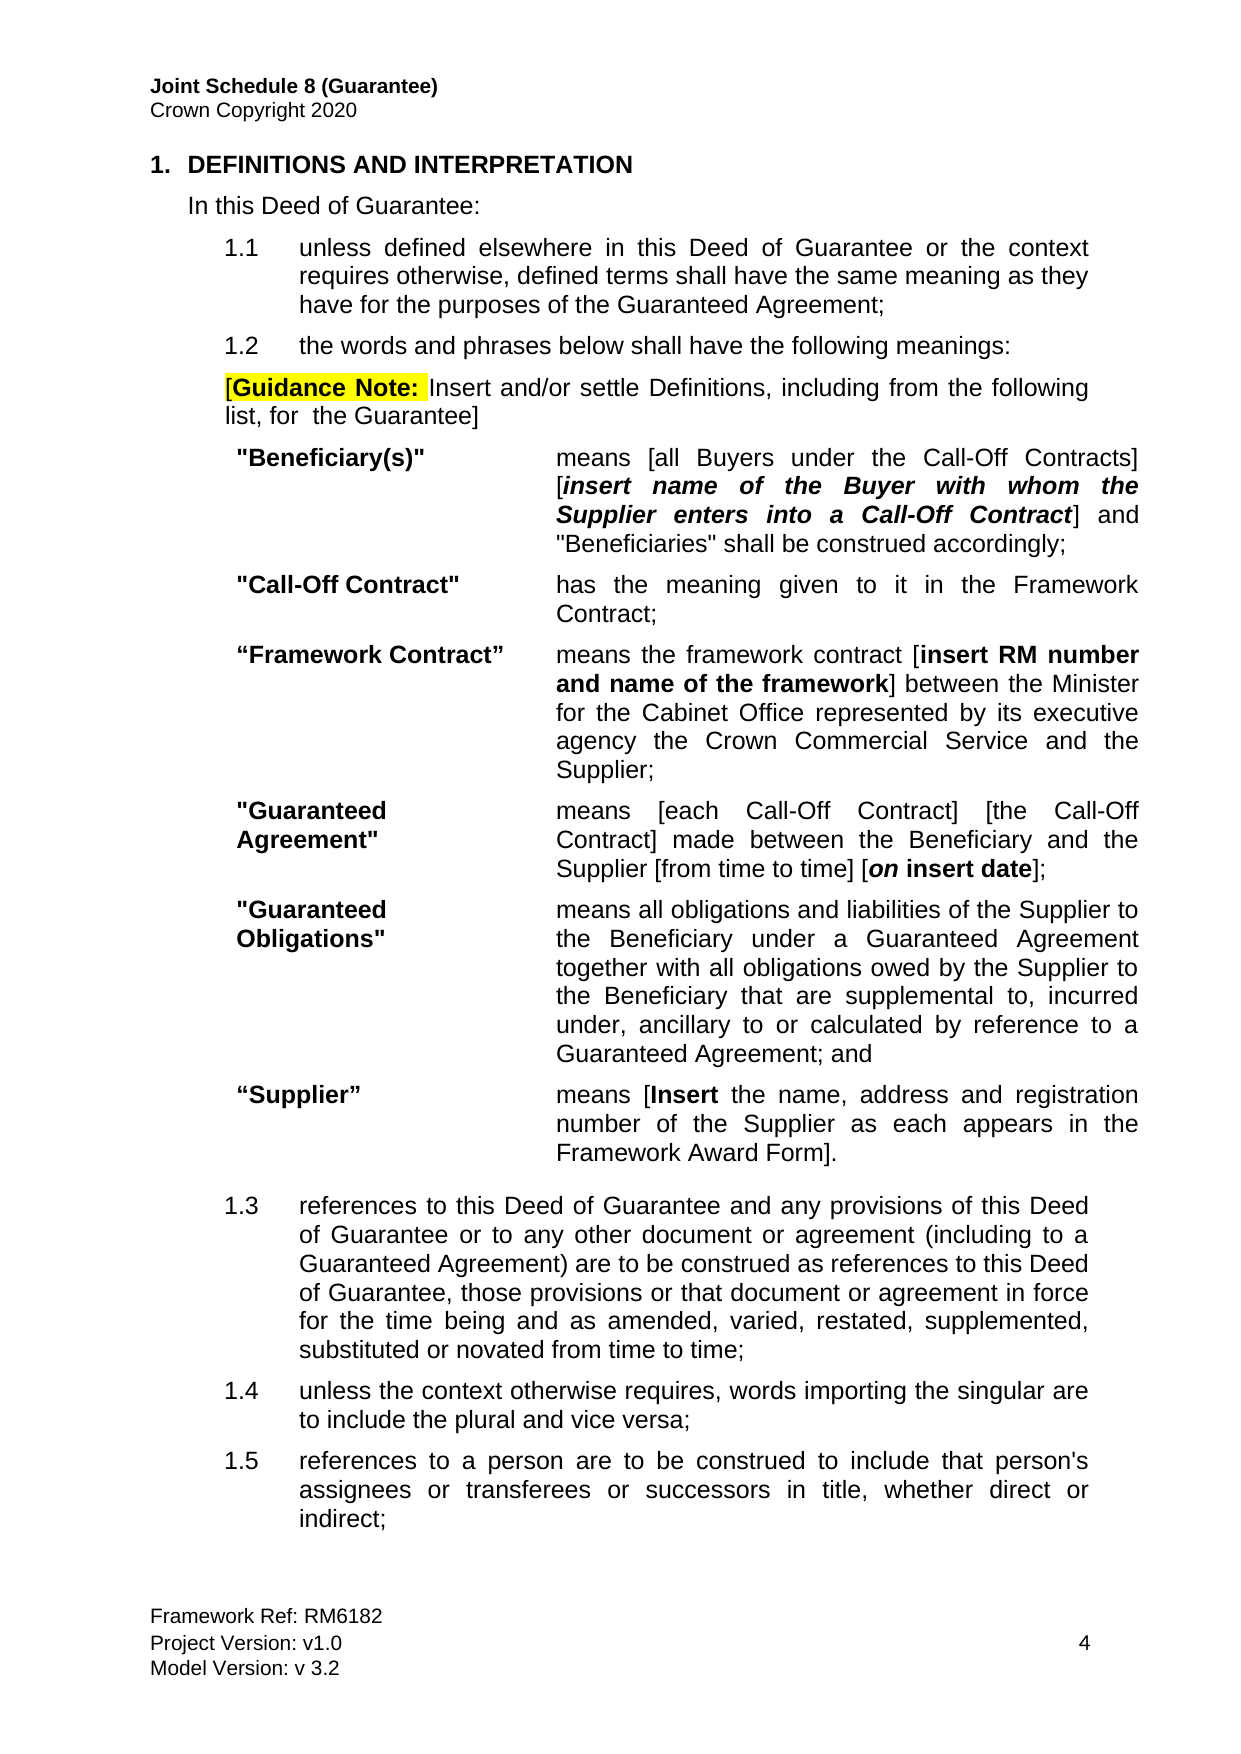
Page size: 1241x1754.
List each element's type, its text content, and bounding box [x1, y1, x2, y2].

table_cell means [each Call-Off Contract] [the Call-Off Contract] made between the Beneficiary and the Supplier [from time to time] [on insert date]; [527, 796, 1151, 895]
table_cell "Guaranteed Agreement" [236, 796, 527, 895]
table_cell “Framework Contract” [236, 640, 527, 796]
subtitle unless the context otherwise requires, words importing the singular are to include the plural and vice versa; [224, 1376, 1090, 1434]
table_cell means the framework contract [insert RM number and name of the framework] between the Minister for the Cabinet Office represented by its executive agency the Crown Commercial Service and the Supplier; [527, 640, 1151, 796]
table_cell “Supplier” [236, 1080, 527, 1179]
table_header means [all Buyers under the Call-Off Contracts] [insert name of the Buyer with whom the Supplier enters into a Call-Off Contract] and "Beneficiaries" shall be construed accordingly; [527, 443, 1151, 570]
subtitle references to this Deed of Guarantee and any provisions of this Deed of Guarantee or to any other document or agreement (including to a Guaranteed Agreement) are to be construed as references to this Deed of Guarantee, those provisions or that document or agreement in force for the time being and as amended, varied, restated, supplemented, substituted or novated from time to time; [224, 1191, 1090, 1364]
subtitle references to a person are to be construed to include that person's assignees or transferees or successors in title, whether direct or indirect; [224, 1446, 1090, 1532]
table_cell has the meaning given to it in the Framework Contract; [527, 570, 1151, 640]
subtitle the words and phrases below shall have the following meanings: [224, 331, 1090, 360]
table_header "Beneficiary(s)" [236, 443, 527, 570]
subtitle unless defined elsewhere in this Deed of Guarantee or the context requires otherwise, defined terms shall have the same meaning as they have for the purposes of the Guaranteed Agreement; [224, 232, 1090, 319]
text In this Deed of Guarantee: [187, 191, 1090, 220]
text [Guidance Note: Insert and/or settle Definitions, including from the following list, for the Guarantee] [225, 372, 1090, 430]
table_cell means all obligations and liabilities of the Supplier to the Beneficiary under a Guaranteed Agreement together with all obligations owed by the Supplier to the Beneficiary that are supplemental to, incurred under, ancillary to or calculated by reference to a Guaranteed Agreement; and [527, 895, 1151, 1080]
table_cell means [Insert the name, address and registration number of the Supplier as each appears in the Framework Award Form]. [527, 1080, 1151, 1179]
table_cell "Call-Off Contract" [236, 570, 527, 640]
subtitle DEFINITIONS AND INTERPRETATION [150, 150, 1090, 179]
table_cell "Guaranteed Obligations" [236, 895, 527, 1080]
